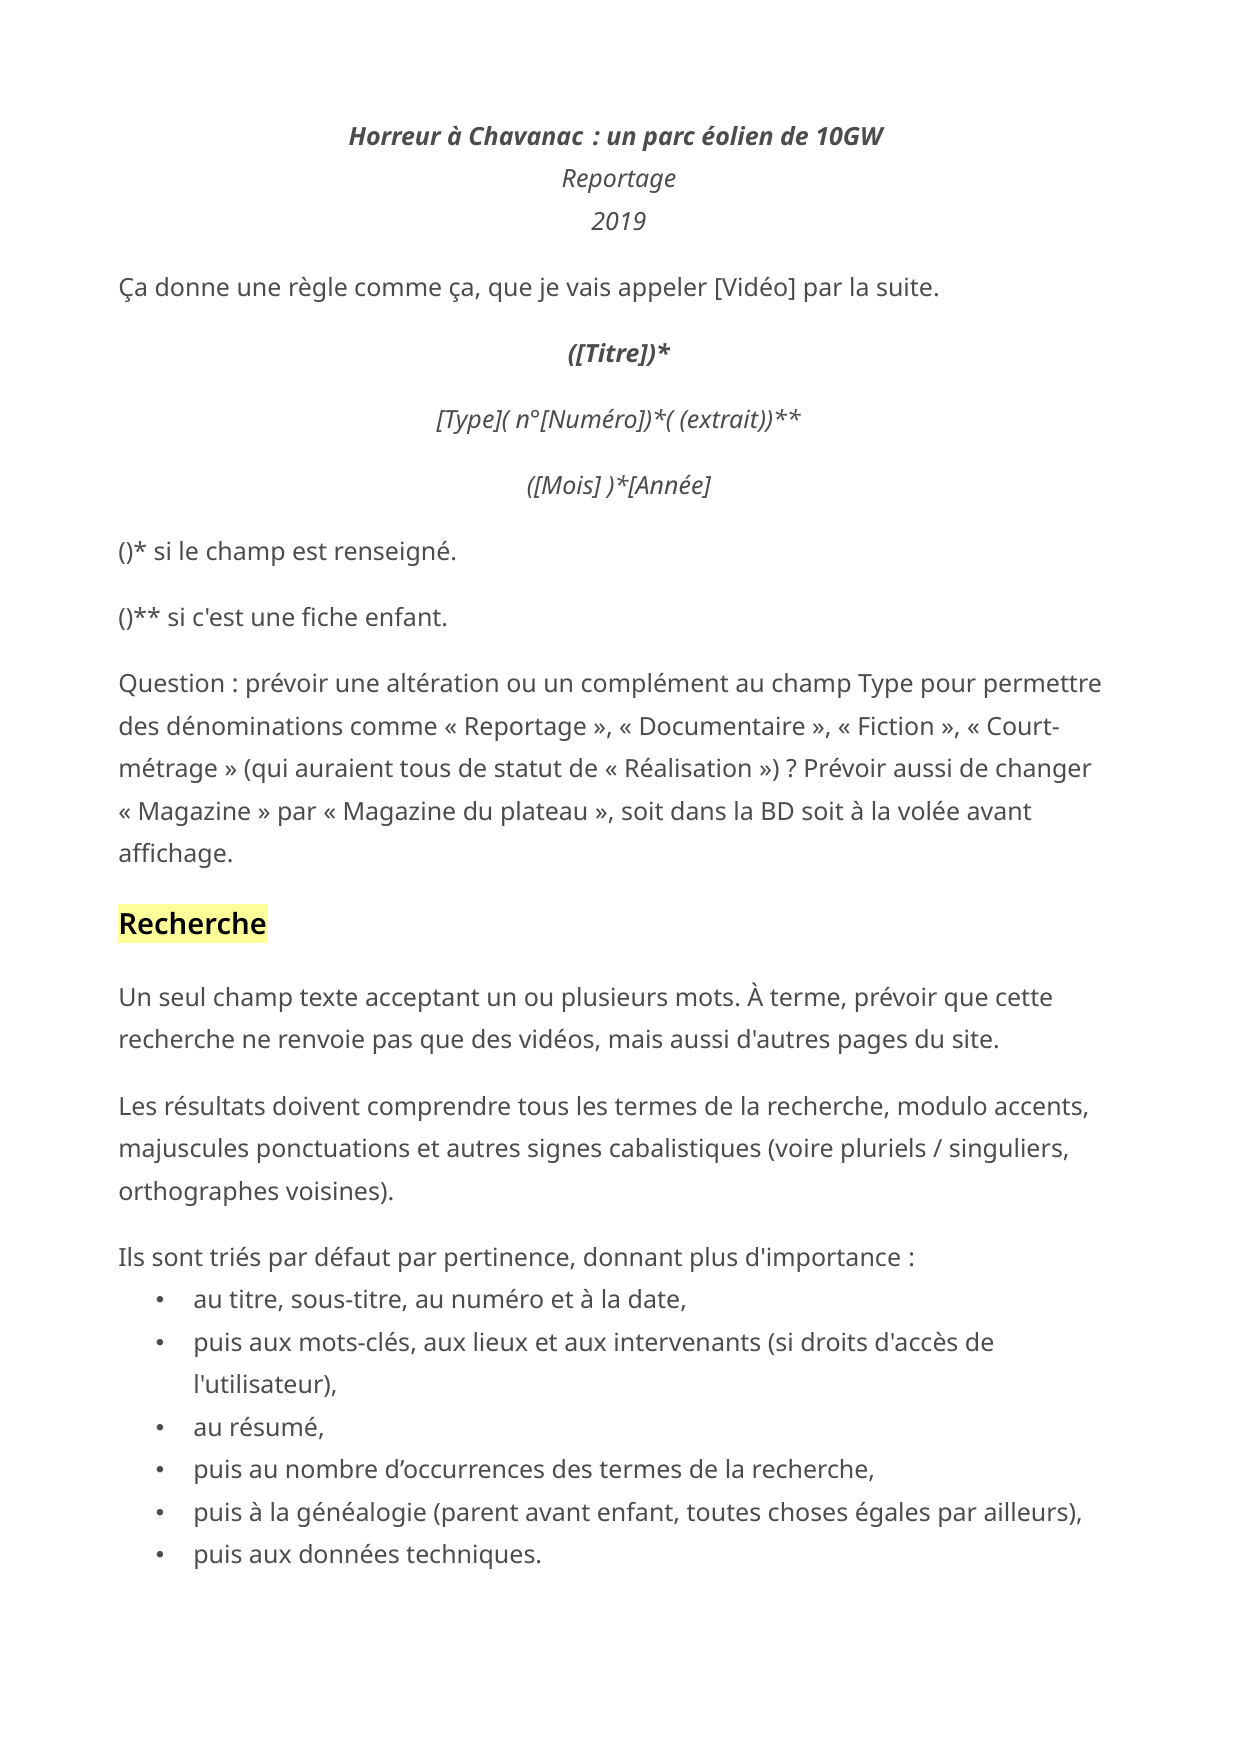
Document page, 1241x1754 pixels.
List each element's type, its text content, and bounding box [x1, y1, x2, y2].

list puis aux mots-clés, aux lieux et aux intervenants (si droits d'accès de l'utilisateur), [156, 1324, 1122, 1401]
text Ils sont triés par défaut par pertinence, donnant plus d'importance : [118, 1239, 1122, 1273]
list au résumé, [156, 1409, 1122, 1443]
text Question : prévoir une altération ou un complément au champ Type pour permettre des dénominations comme « Reportage », « Documentaire », « Fiction », « Court-métrage » (qui auraient tous de statut de « Réalisation ») ? Prévoir aussi de changer « Magazine » par « Magazine du plateau », soit dans la BD soit à la volée avant affichage. [118, 666, 1122, 870]
text Les résultats doivent comprendre tous les termes de la recherche, modulo accents, majuscules ponctuations et autres signes cabalistiques (voire pluriels / singuliers, orthographes voisines). [118, 1088, 1122, 1207]
text ()** si c'est une fiche enfant. [118, 600, 1122, 634]
list puis à la généalogie (parent avant enfant, toutes choses égales par ailleurs), [156, 1494, 1122, 1528]
text Ça donne une règle comme ça, que je vais appeler [Vidéo] par la suite. [118, 269, 1122, 303]
text Un seul champ texte acceptant un ou plusieurs mots. À terme, prévoir que cette recherche ne renvoie pas que des vidéos, mais aussi d'autres pages du site. [118, 979, 1122, 1056]
text ([Mois] )*[Année] [118, 468, 1122, 502]
text Horreur à Chavanac : un parc éolien de 10GW Reportage 2019 [118, 118, 1122, 237]
text ()* si le champ est renseigné. [118, 534, 1122, 568]
text ([Titre])* [118, 335, 1122, 369]
list puis aux données techniques. [156, 1537, 1122, 1571]
list puis au nombre d’occurrences des termes de la recherche, [156, 1452, 1122, 1486]
subtitle Recherche [118, 904, 1122, 943]
text [Type]( n°[Numéro])*( (extrait))** [118, 402, 1122, 436]
list au titre, sous-titre, au numéro et à la date, [156, 1282, 1122, 1316]
